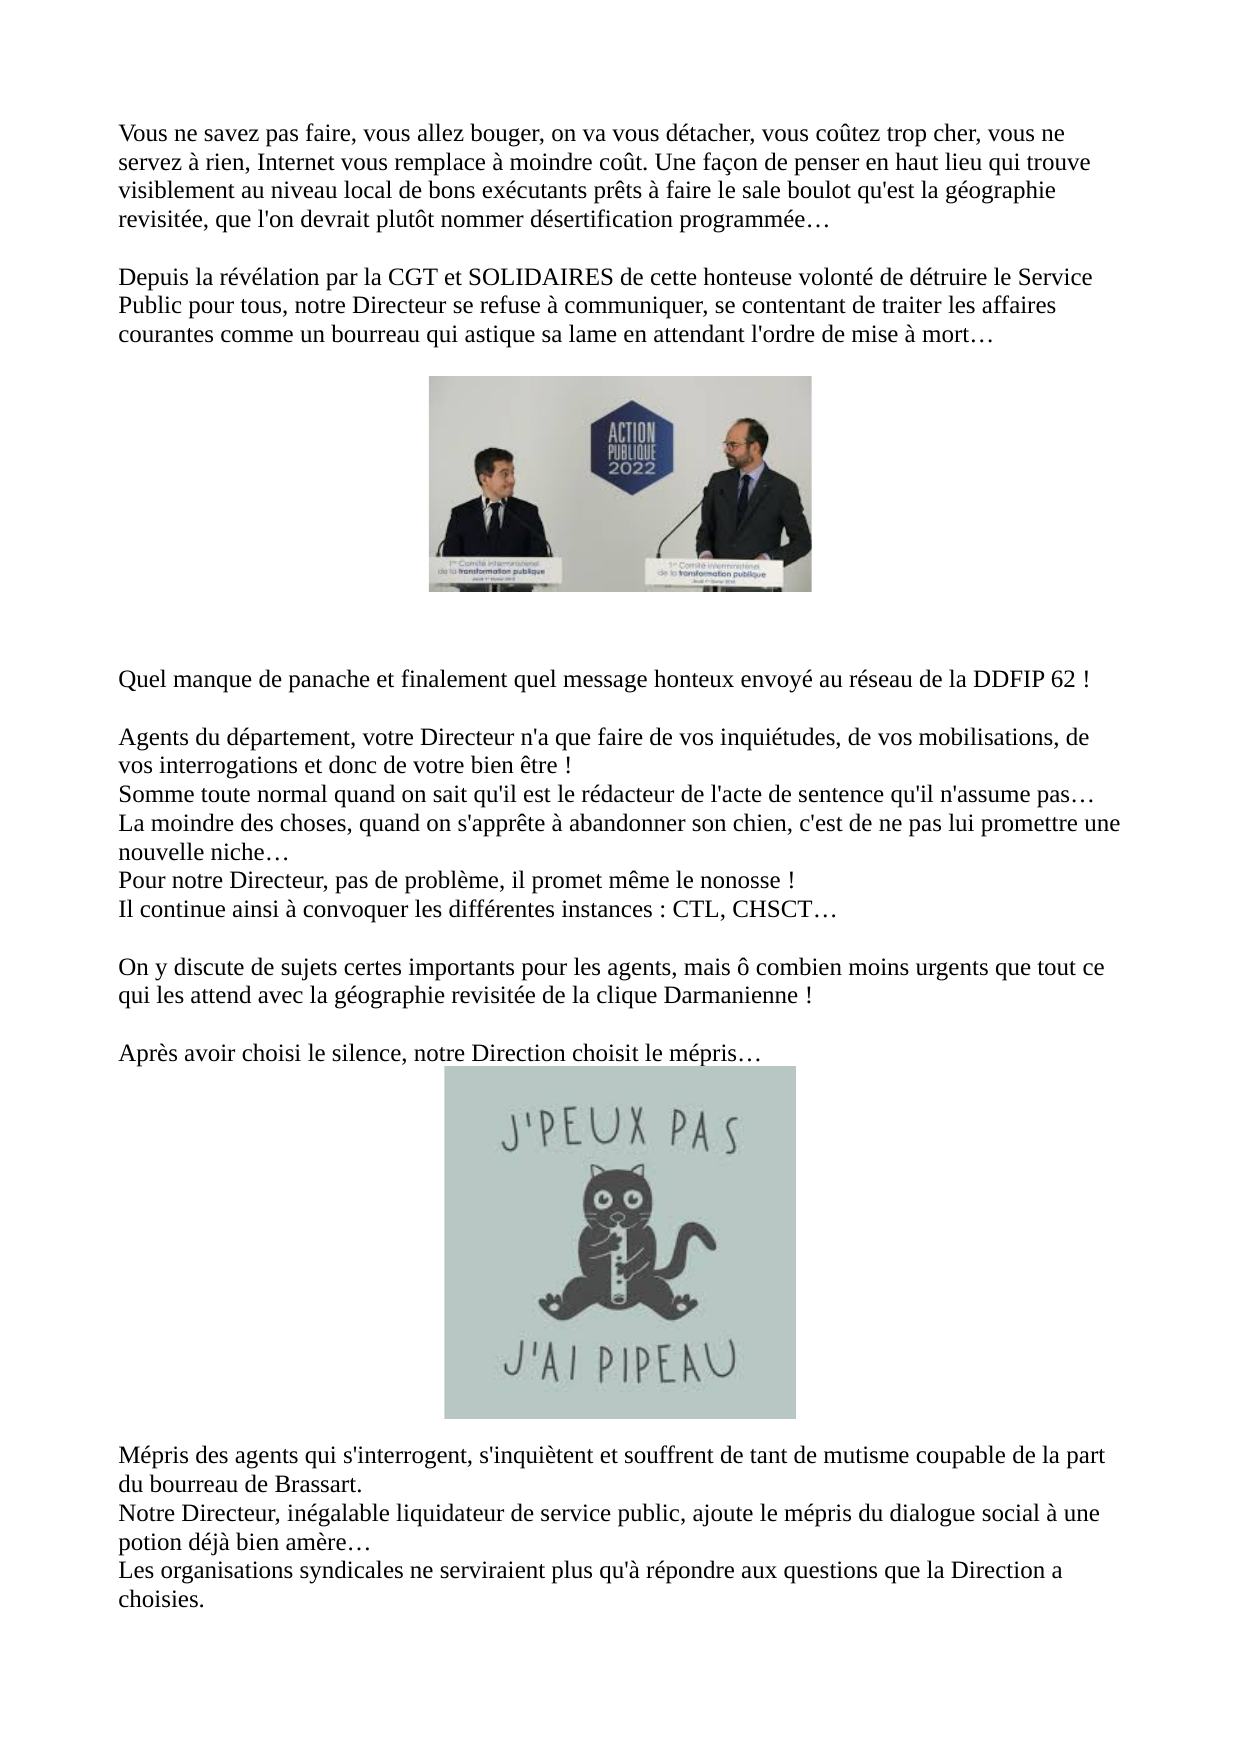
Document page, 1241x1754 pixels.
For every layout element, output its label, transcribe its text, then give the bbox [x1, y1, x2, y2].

picture [428, 376, 812, 592]
text Depuis la révélation par la CGT et SOLIDAIRES de cette honteuse volonté de détruire le Service Public pour tous, notre Directeur se refuse à communiquer, se contentant de traiter les affaires courantes comme un bourreau qui astique sa lame en attendant l'ordre de mise à mort… [118, 262, 1122, 348]
text Quel manque de panache et finalement quel message honteux envoyé au réseau de la DDFIP 62 ! [118, 664, 1122, 693]
text On y discute de sujets certes importants pour les agents, mais ô combien moins urgents que tout ce qui les attend avec la géographie revisitée de la clique Darmanienne ! [118, 952, 1122, 1009]
text Agents du département, votre Directeur n'a que faire de vos inquiétudes, de vos mobilisations, de vos interrogations et donc de votre bien être ! [118, 722, 1122, 779]
text La moindre des choses, quand on s'apprête à abandonner son chien, c'est de ne pas lui promettre une nouvelle niche… [118, 808, 1122, 866]
text Notre Directeur, inégalable liquidateur de service public, ajoute le mépris du dialogue social à une potion déjà bien amère… [118, 1498, 1122, 1556]
text Les organisations syndicales ne serviraient plus qu'à répondre aux questions que la Direction a choisies. [118, 1556, 1122, 1613]
text Somme toute normal quand on sait qu'il est le rédacteur de l'acte de sentence qu'il n'assume pas… [118, 779, 1122, 808]
text Pour notre Directeur, pas de problème, il promet même le nonosse ! [118, 866, 1122, 894]
text Mépris des agents qui s'interrogent, s'inquiètent et souffrent de tant de mutisme coupable de la part du bourreau de Brassart. [118, 1441, 1122, 1498]
text Après avoir choisi le silence, notre Direction choisit le mépris… [118, 1038, 1122, 1067]
picture [444, 1066, 796, 1419]
text Vous ne savez pas faire, vous allez bouger, on va vous détacher, vous coûtez trop cher, vous ne servez à rien, Internet vous remplace à moindre coût. Une façon de penser en haut lieu qui trouve visiblement au niveau local de bons exécutants prêts à faire le sale boulot qu'est la géographie revisitée, que l'on devrait plutôt nommer désertification programmée… [118, 118, 1122, 233]
text Il continue ainsi à convoquer les différentes instances : CTL, CHSCT… [118, 894, 1122, 923]
